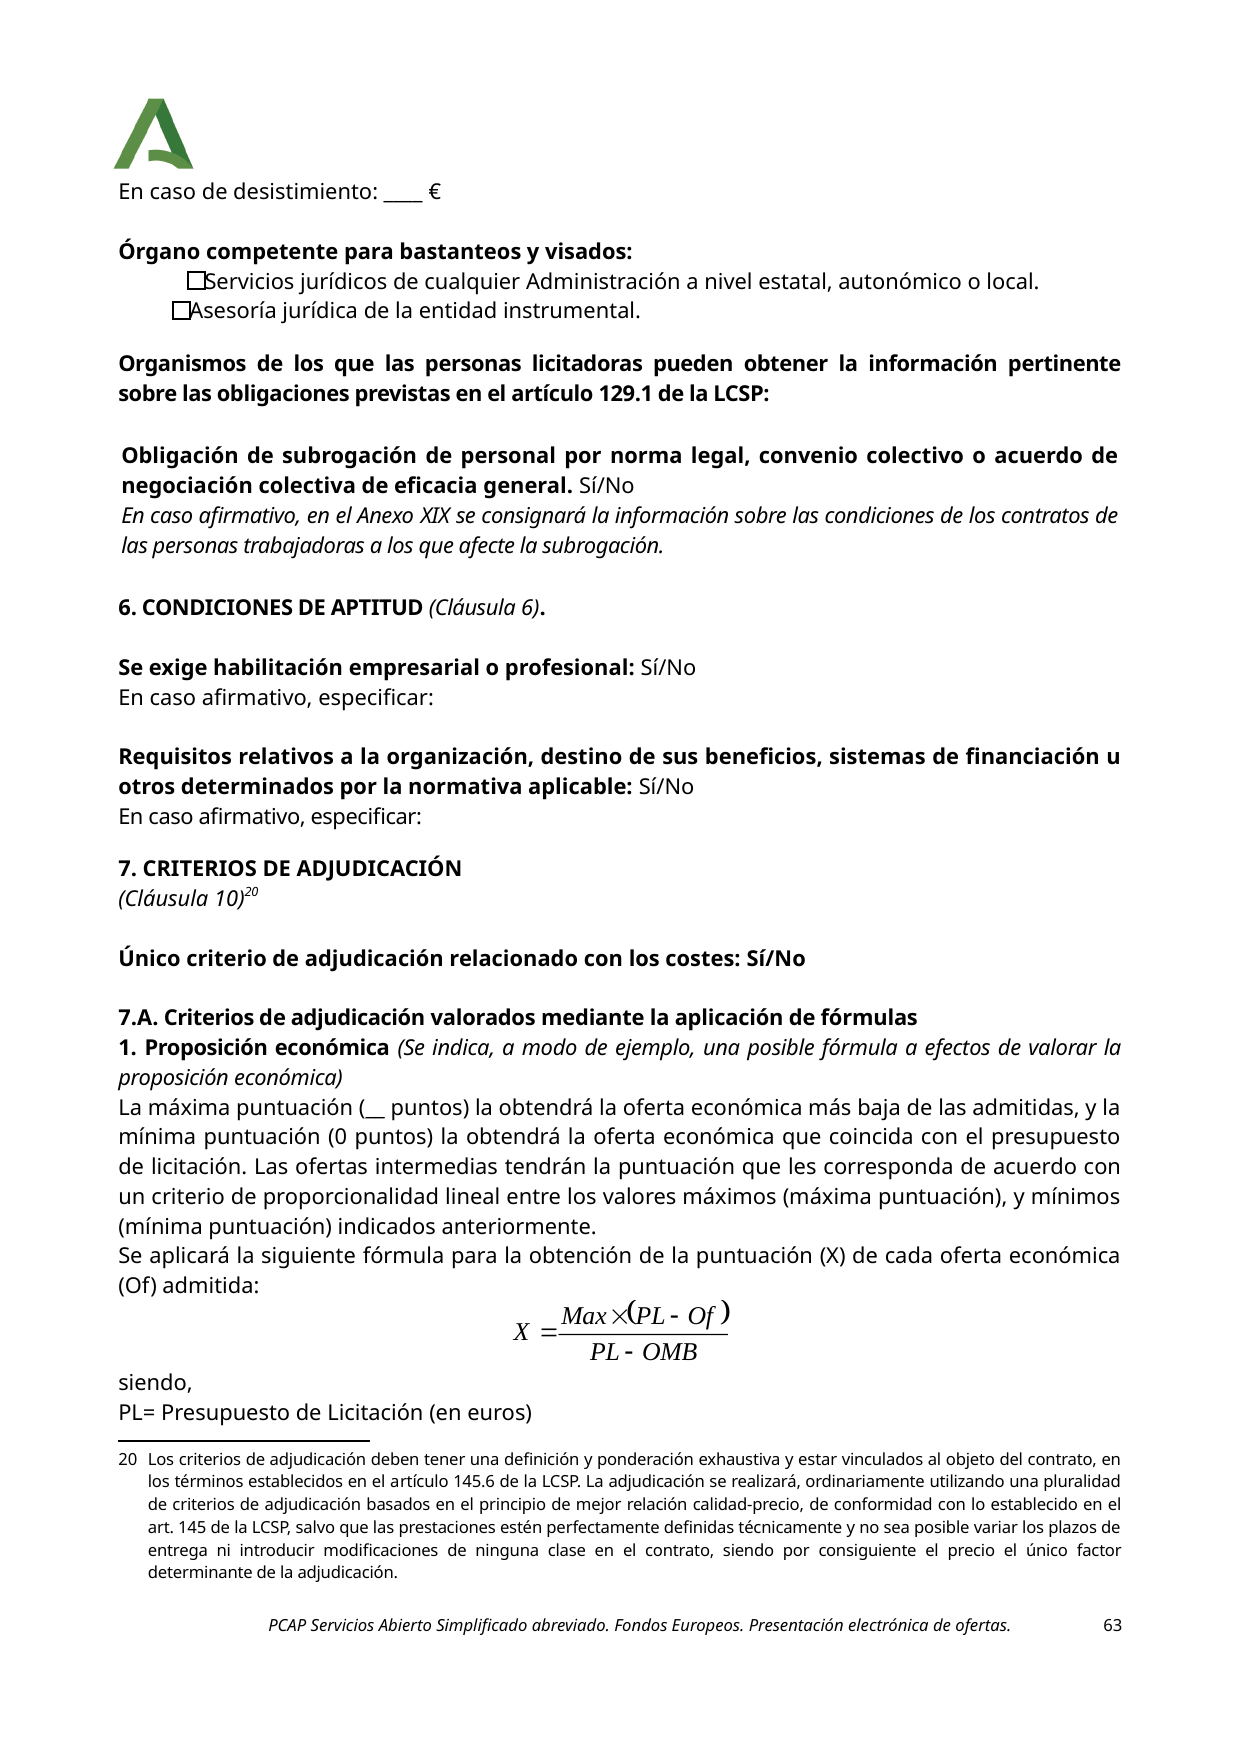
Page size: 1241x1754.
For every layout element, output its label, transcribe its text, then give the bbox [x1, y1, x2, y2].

text En caso afirmativo, especificar: [118, 682, 1122, 711]
text Servicios jurídicos de cualquier Administración a nivel estatal, autonómico o local. [118, 266, 1122, 296]
text Obligación de subrogación de personal por norma legal, convenio colectivo o acuerdo de negociación colectiva de eficacia general. Sí/No [118, 437, 1122, 500]
text En caso afirmativo, en el Anexo XIX se consignará la información sobre las condiciones de los contratos de las personas trabajadoras a los que afecte la subrogación. [118, 500, 1122, 559]
text 1. Proposición económica (Se indica, a modo de ejemplo, una posible fórmula a efectos de valorar la proposición económica) [118, 1032, 1122, 1092]
text En caso afirmativo, especificar: [118, 801, 1122, 831]
text Se exige habilitación empresarial o profesional: Sí/No [118, 652, 1122, 682]
text 7.A. Criterios de adjudicación valorados mediante la aplicación de fórmulas [118, 1002, 1122, 1032]
text Asesoría jurídica de la entidad instrumental. [171, 296, 1122, 325]
picture [109, 94, 198, 173]
text En caso de desistimiento: ____ € [118, 176, 1122, 206]
text Se aplicará la siguiente fórmula para la obtención de la puntuación (X) de cada oferta económica (Of) admitida: [118, 1241, 1122, 1300]
text 6. CONDICIONES DE APTITUD (Cláusula 6). [118, 592, 1122, 622]
text (Cláusula 10) [118, 883, 1122, 913]
text Único criterio de adjudicación relacionado con los costes: Sí/No [118, 943, 1122, 972]
text Órgano competente para bastanteos y visados: [118, 236, 1122, 266]
text Organismos de los que las personas licitadoras pueden obtener la información pertinente sobre las obligaciones previstas en el artículo 129.1 de la LCSP: [118, 348, 1122, 408]
text Requisitos relativos a la organización, destino de sus beneficios, sistemas de financiación u otros determinados por la normativa aplicable: Sí/No [118, 741, 1122, 801]
text 7. CRITERIOS DE ADJUDICACIÓN [118, 853, 1122, 883]
text PL= Presupuesto de Licitación (en euros) [118, 1397, 1122, 1426]
text La máxima puntuación (__ puntos) la obtendrá la oferta económica más baja de las admitidas, y la mínima puntuación (0 puntos) la obtendrá la oferta económica que coincida con el presupuesto de licitación. Las ofertas intermedias tendrán la puntuación que les corresponda de acuerdo con un criterio de proporcionalidad lineal entre los valores máximos (máxima puntuación), y mínimos (mínima puntuación) indicados anteriormente. [118, 1092, 1122, 1241]
text Los criterios de adjudicación deben tener una definición y ponderación exhaustiva y estar vinculados al objeto del contrato, en los términos establecidos en el artículo 145.6 de la LCSP. La adjudicación se realizará, ordinariamente utilizando una pluralidad de criterios de adjudicación basados en el principio de mejor relación calidad-precio, de conformidad con lo establecido en el art. 145 de la LCSP, salvo que las prestaciones estén perfectamente definidas técnicamente y no sea posible variar los plazos de entrega ni introducir modificaciones de ninguna clase en el contrato, siendo por consiguiente el precio el único factor determinante de la adjudicación. [118, 1447, 1122, 1584]
text siendo, [118, 1367, 1122, 1397]
